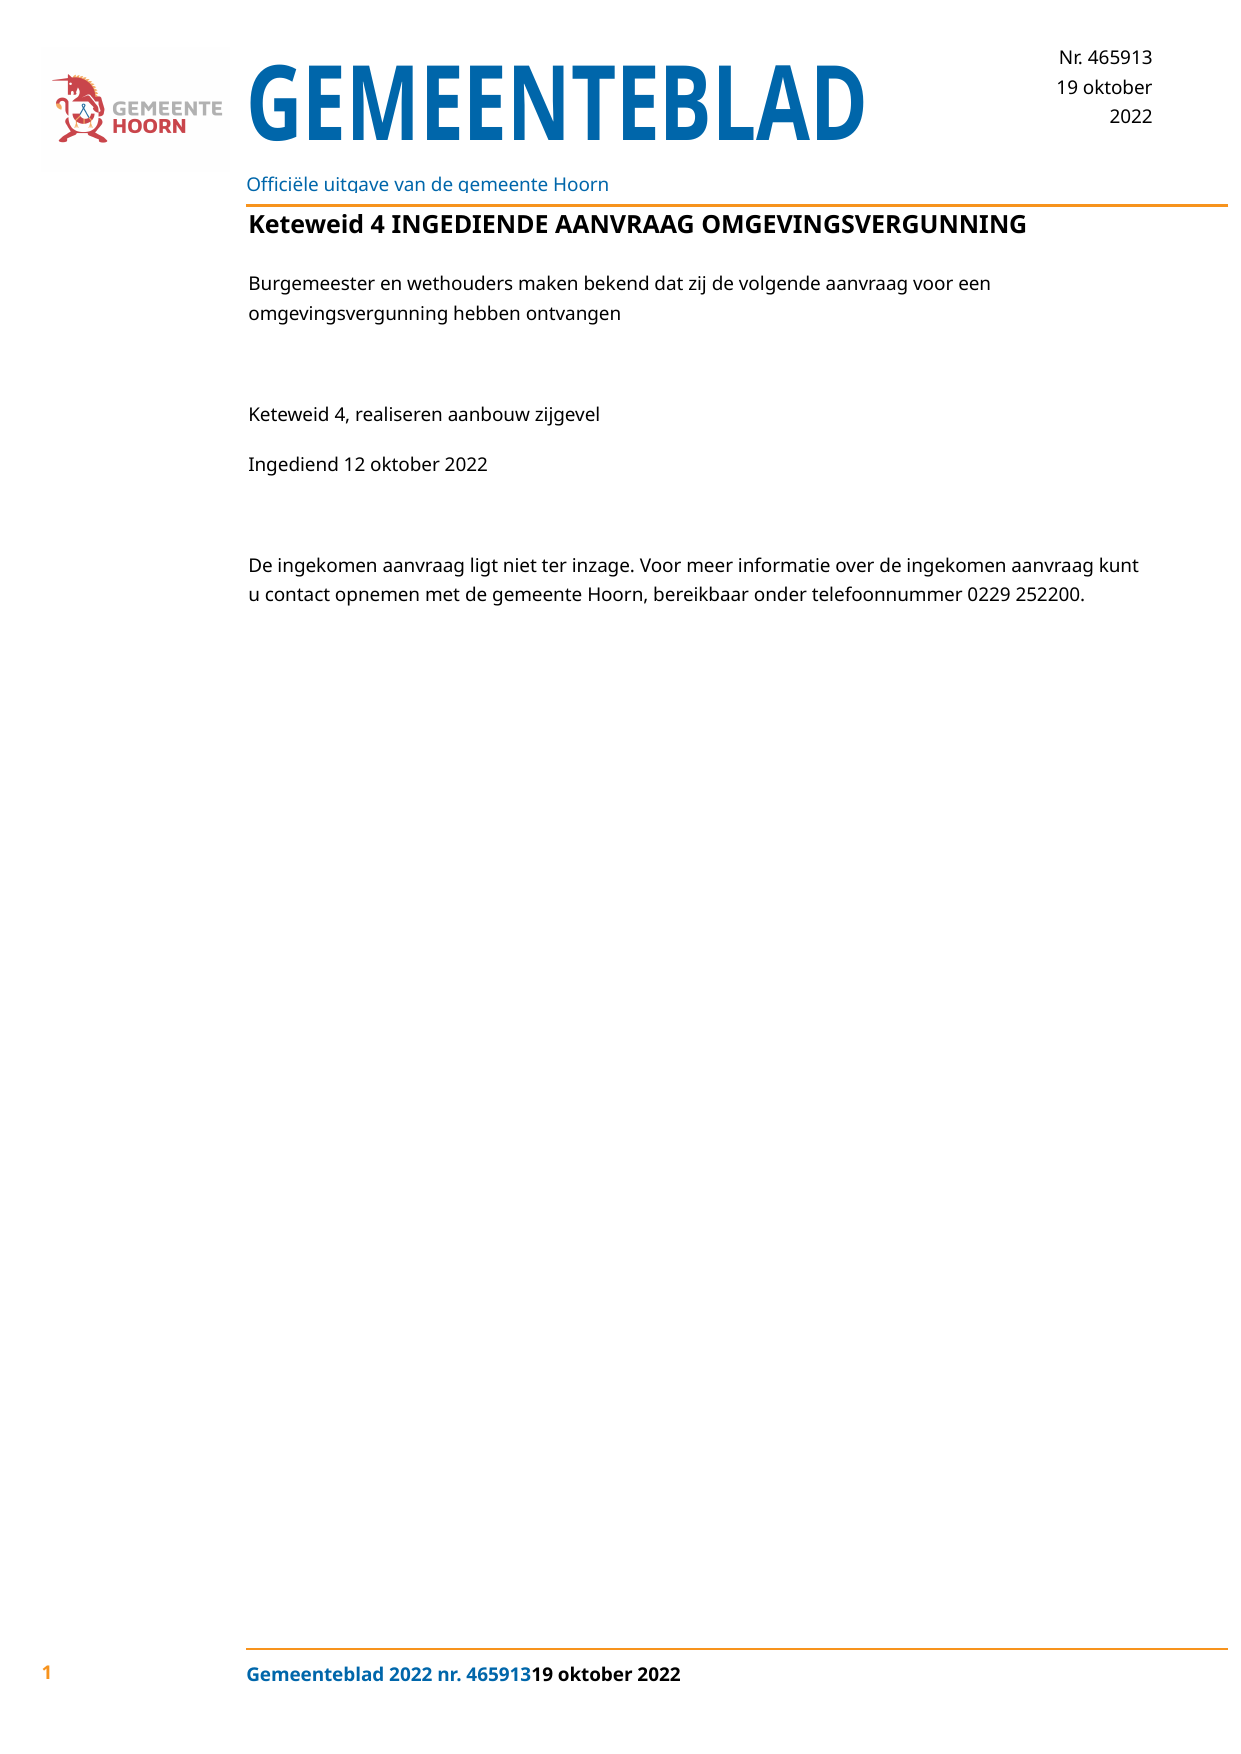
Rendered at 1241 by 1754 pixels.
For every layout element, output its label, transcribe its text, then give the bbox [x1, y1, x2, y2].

text De ingekomen aanvraag ligt niet ter inzage. Voor meer informatie over de ingekomen aanvraag kunt u contact opnemen met de gemeente Hoorn, bereikbaar onder telefoonnummer 0229 252200. [248, 552, 1152, 607]
picture [41, 47, 231, 172]
text Ingediend 12 oktober 2022 [248, 451, 1152, 477]
text Keteweid 4 INGEDIENDE AANVRAAG OMGEVINGSVERGUNNING [248, 207, 1152, 241]
text Burgemeester en wethouders maken bekend dat zij de volgende aanvraag voor een omgevingsvergunning hebben ontvangen [248, 270, 1152, 326]
text Keteweid 4, realiseren aanbouw zijgevel [248, 401, 1152, 426]
